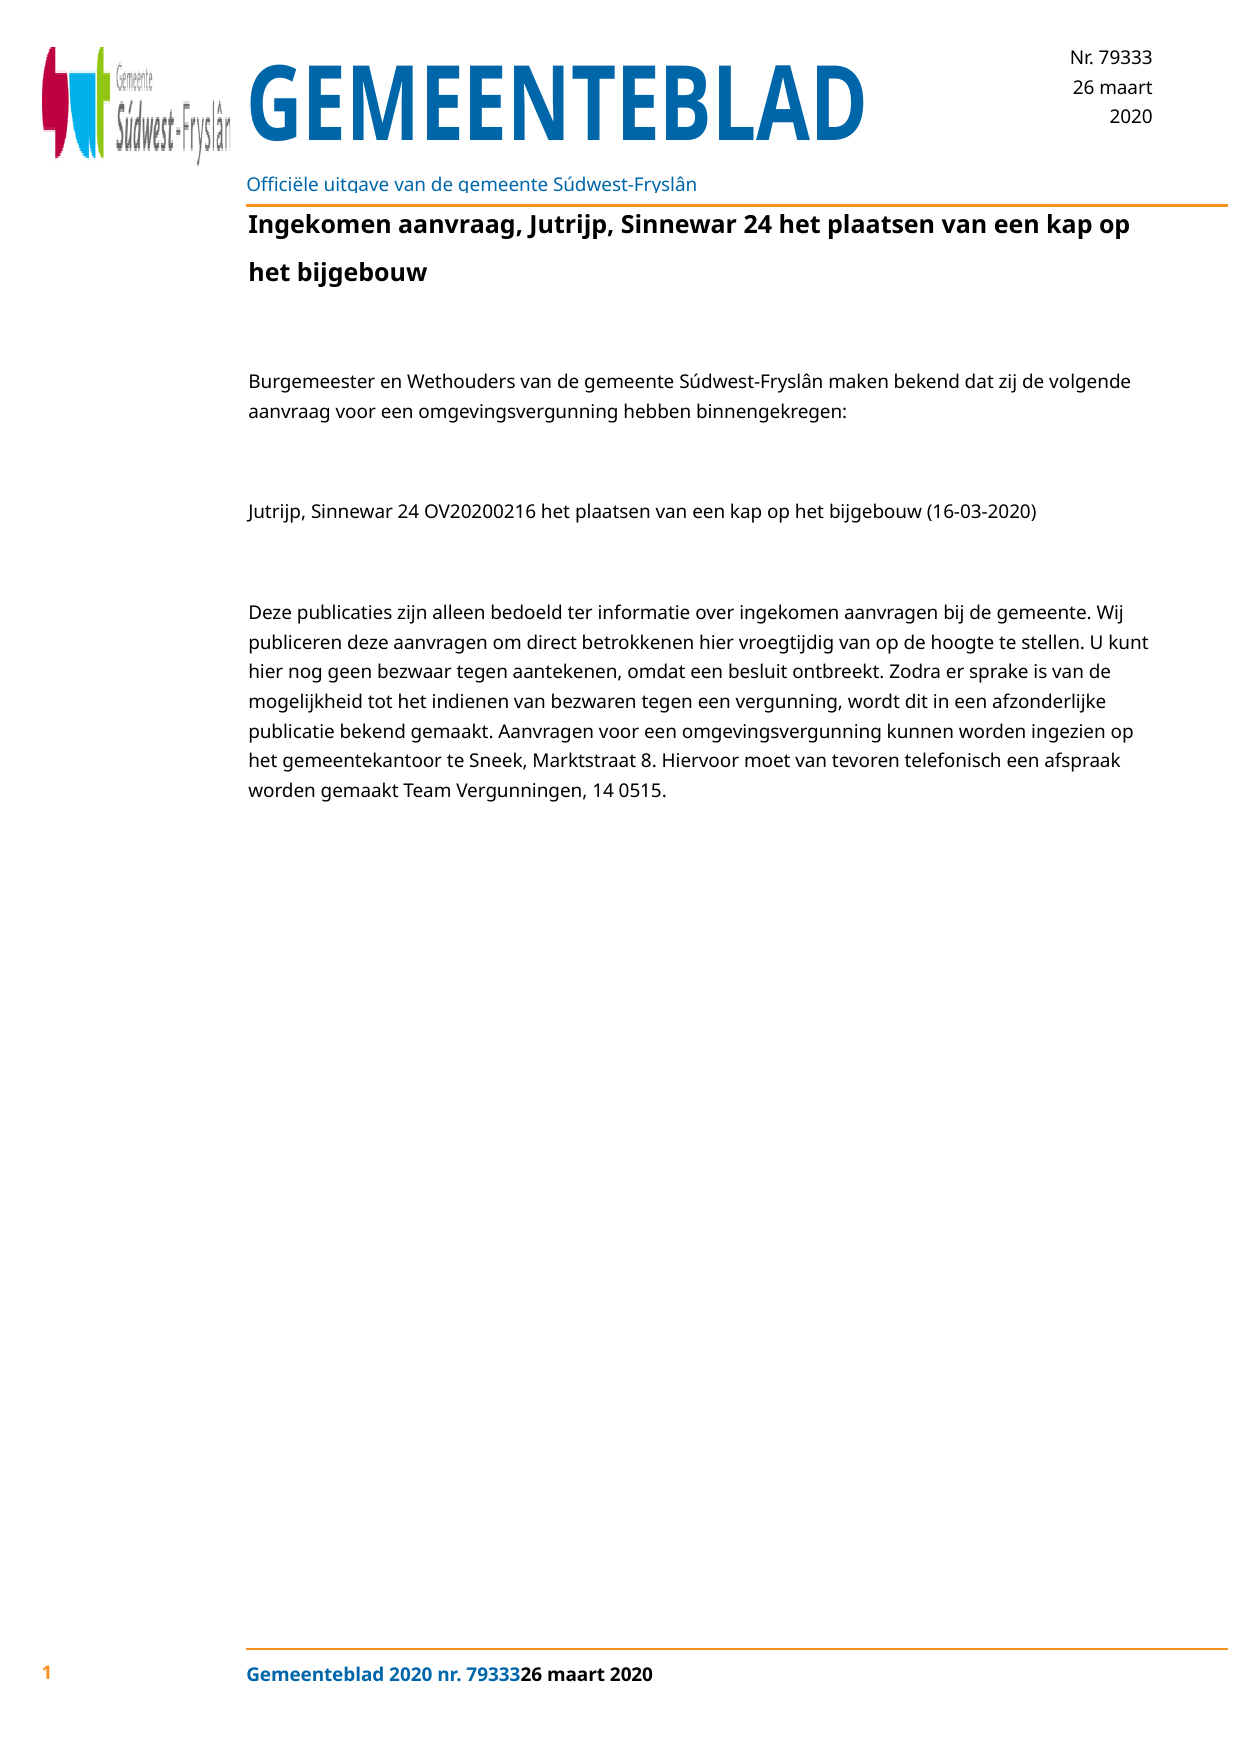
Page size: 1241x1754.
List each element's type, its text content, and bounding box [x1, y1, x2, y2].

text Ingekomen aanvraag, Jutrijp, Sinnewar 24 het plaatsen van een kap op het bijgebouw [248, 207, 1152, 288]
picture [41, 47, 231, 172]
text Burgemeester en Wethouders van de gemeente Súdwest-Fryslân maken bekend dat zij de volgende aanvraag voor een omgevingsvergunning hebben binnengekregen: [248, 368, 1152, 424]
text Deze publicaties zijn alleen bedoeld ter informatie over ingekomen aanvragen bij de gemeente. Wij publiceren deze aanvragen om direct betrokkenen hier vroegtijdig van op de hoogte te stellen. U kunt hier nog geen bezwaar tegen aantekenen, omdat een besluit ontbreekt. Zodra er sprake is van de mogelijkheid tot het indienen van bezwaren tegen een vergunning, wordt dit in een afzonderlijke publicatie bekend gemaakt. Aanvragen voor een omgevingsvergunning kunnen worden ingezien op het gemeentekantoor te Sneek, Marktstraat 8. Hiervoor moet van tevoren telefonisch een afspraak worden gemaakt Team Vergunningen, 14 0515. [248, 599, 1152, 803]
text Jutrijp, Sinnewar 24 OV20200216 het plaatsen van een kap op het bijgebouw (16-03-2020) [248, 499, 1152, 524]
